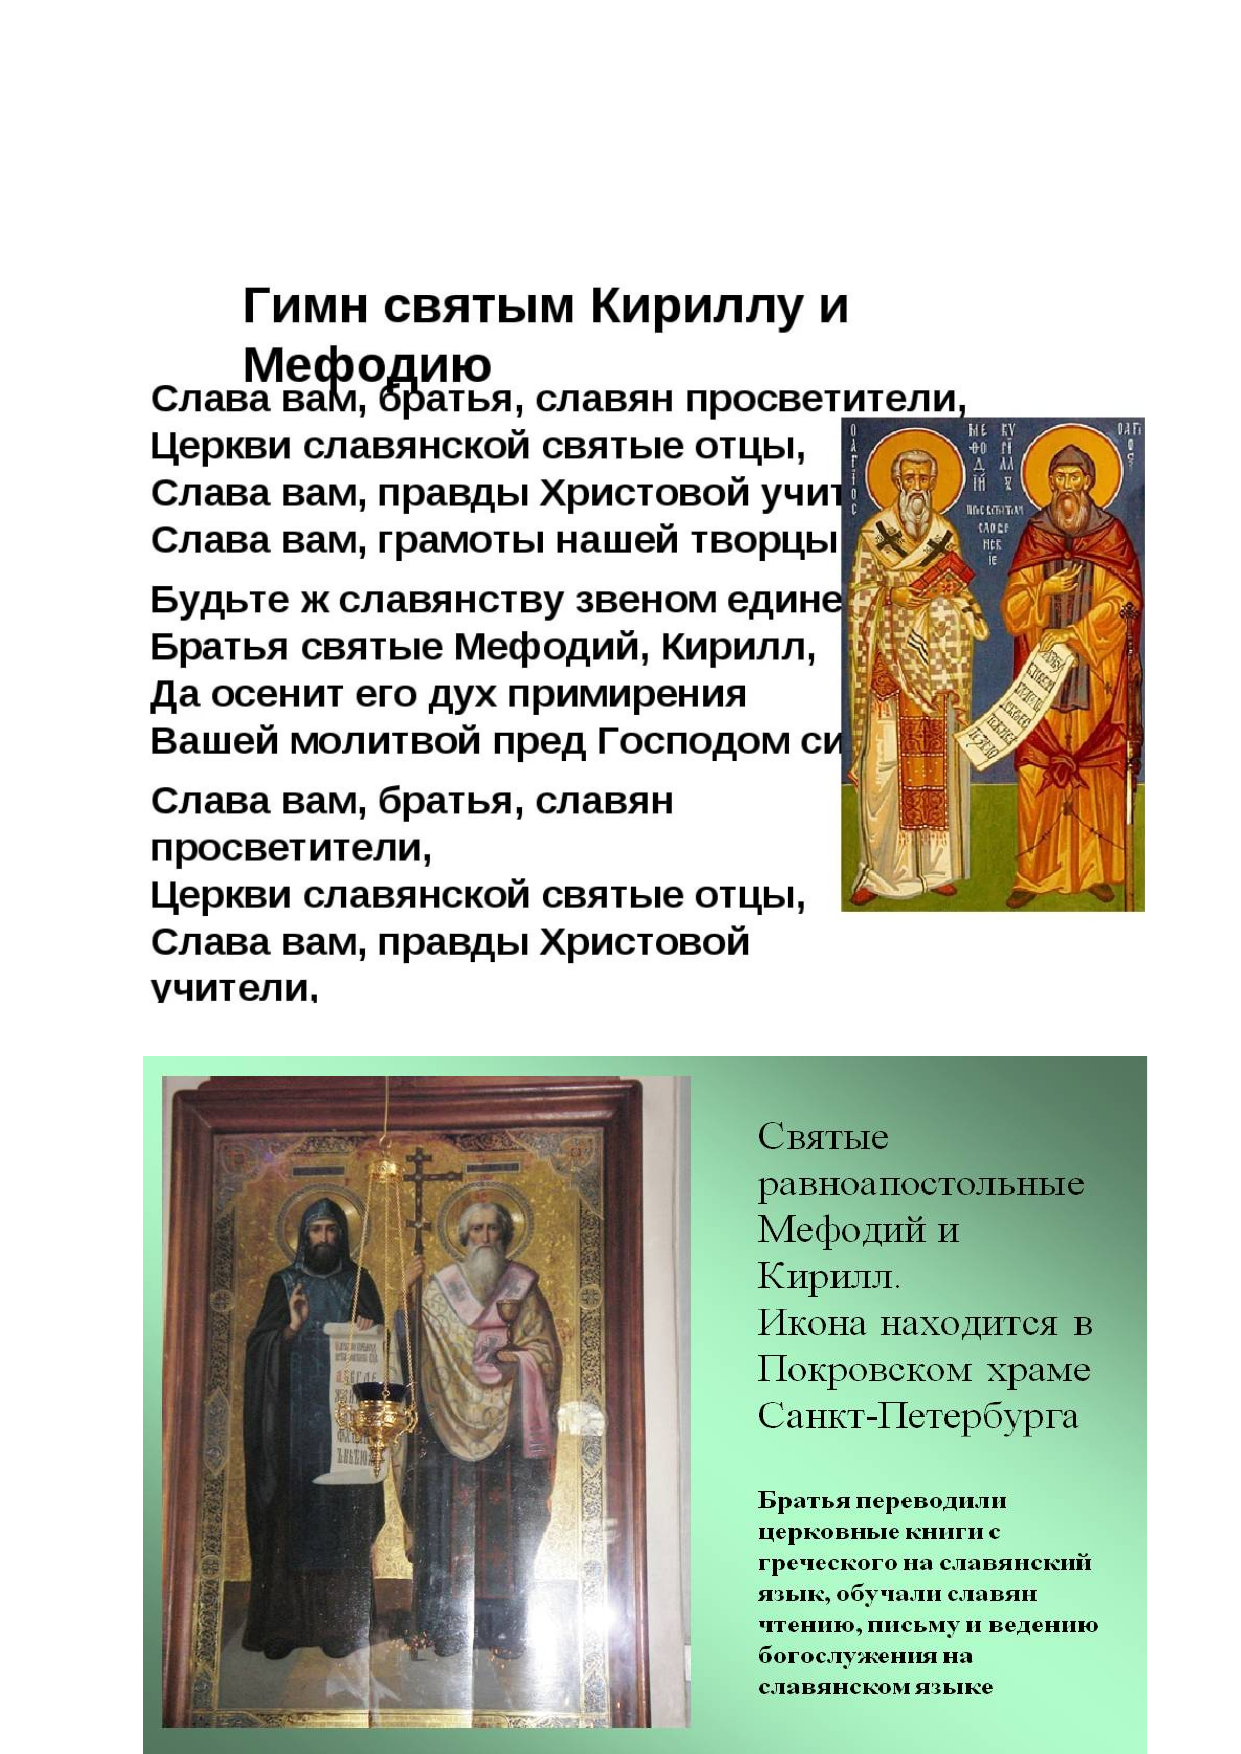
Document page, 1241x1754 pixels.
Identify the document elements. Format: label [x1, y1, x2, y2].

picture [141, 251, 1146, 1004]
picture [143, 1056, 1148, 1754]
